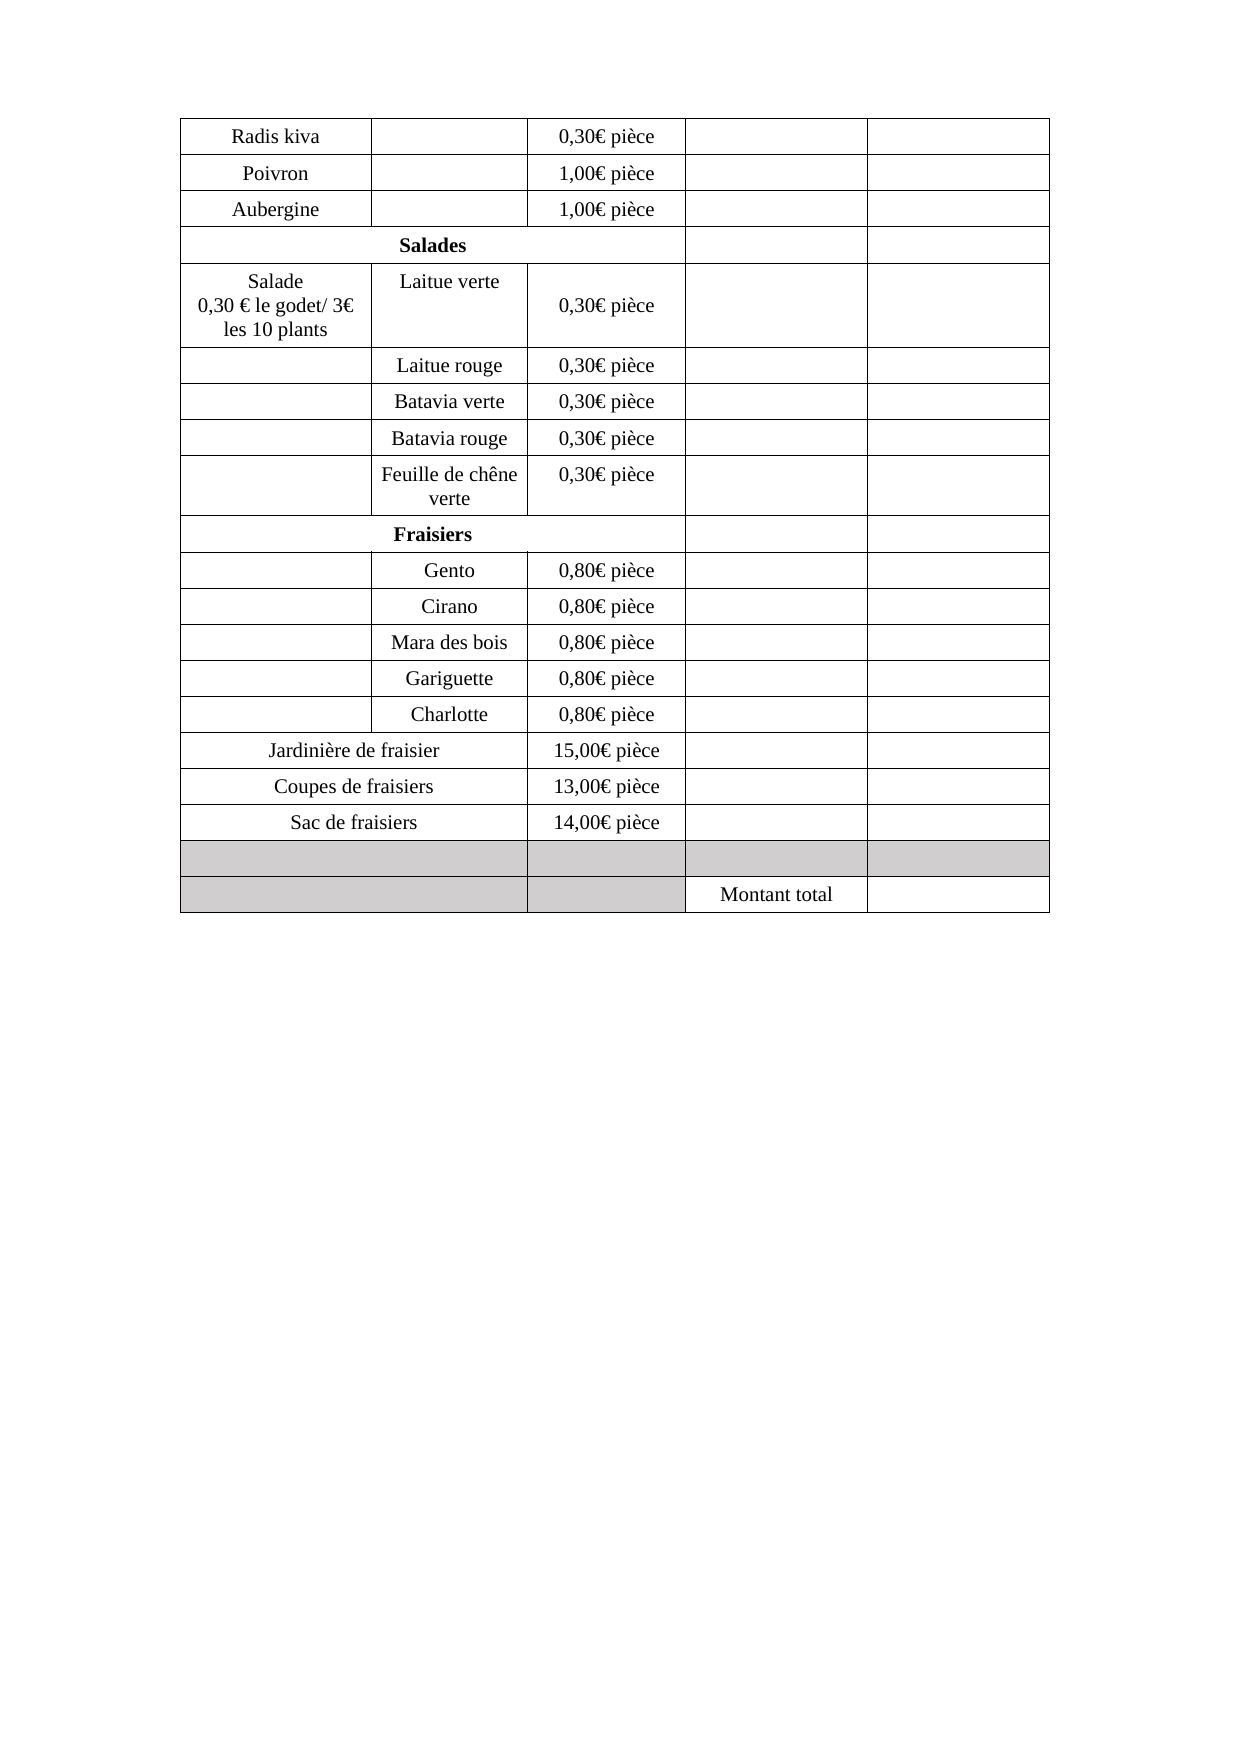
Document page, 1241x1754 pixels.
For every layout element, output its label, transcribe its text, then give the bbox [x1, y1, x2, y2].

table_cell 0,80€ pièce [528, 661, 685, 696]
table_cell Jardinière de fraisier [181, 733, 527, 768]
table_cell [181, 348, 371, 383]
table_cell 0,80€ pièce [528, 697, 685, 732]
table_cell [686, 119, 867, 154]
table_cell [868, 697, 1049, 732]
table_cell [528, 841, 685, 876]
table_cell [686, 697, 867, 732]
table_cell 0,30€ pièce [528, 348, 685, 383]
table_cell [181, 553, 371, 587]
table_cell [868, 264, 1049, 347]
table_cell [868, 516, 1049, 551]
table_cell 13,00€ pièce [528, 769, 685, 804]
table_cell [372, 155, 527, 190]
table_cell 1,00€ pièce [528, 155, 685, 190]
table_cell [181, 589, 371, 623]
table_cell [686, 191, 867, 226]
table_cell [868, 420, 1049, 455]
table_cell [868, 384, 1049, 419]
table_cell [686, 155, 867, 190]
table_cell 0,80€ pièce [528, 553, 685, 587]
table_cell [181, 420, 371, 455]
table_cell [686, 769, 867, 804]
table_cell [686, 841, 867, 876]
table_cell [181, 456, 371, 515]
table_cell [868, 227, 1049, 263]
table_cell [868, 877, 1049, 912]
table_cell Gento [372, 553, 527, 587]
table_cell 0,30€ pièce [528, 264, 685, 347]
table_cell [868, 805, 1049, 840]
table_cell [686, 384, 867, 419]
table_cell [181, 877, 527, 912]
table_cell [868, 348, 1049, 383]
table_cell [181, 697, 371, 732]
table_cell [868, 456, 1049, 515]
table_cell 0,80€ pièce [528, 625, 685, 659]
table_cell 0,30€ pièce [528, 456, 685, 515]
table_cell Laitue verte [372, 264, 527, 347]
table_cell [181, 384, 371, 419]
table_cell [868, 733, 1049, 768]
table_cell [686, 625, 867, 659]
table_cell Mara des bois [372, 625, 527, 659]
table_cell Poivron [181, 155, 371, 190]
table_cell [686, 661, 867, 696]
table_cell Radis kiva [181, 119, 371, 154]
table_cell 0,30€ pièce [528, 119, 685, 154]
table_cell Salades [181, 227, 685, 263]
table_cell [868, 589, 1049, 623]
table_cell [868, 769, 1049, 804]
table_cell Coupes de fraisiers [181, 769, 527, 804]
table_cell [686, 553, 867, 587]
table_cell [686, 348, 867, 383]
table_cell 0,80€ pièce [528, 589, 685, 623]
table_cell [868, 191, 1049, 226]
table_cell [868, 553, 1049, 587]
table_cell 1,00€ pièce [528, 191, 685, 226]
table_cell [181, 661, 371, 696]
table_cell Batavia rouge [372, 420, 527, 455]
table_cell [686, 805, 867, 840]
table_cell [686, 264, 867, 347]
table_cell [868, 119, 1049, 154]
table_cell [686, 456, 867, 515]
table_cell Sac de fraisiers [181, 805, 527, 840]
table_cell [686, 516, 867, 551]
table_cell [181, 841, 527, 876]
table_cell Charlotte [372, 697, 527, 732]
table_cell [372, 119, 527, 154]
table_cell [181, 625, 371, 659]
table_cell 0,30€ pièce [528, 384, 685, 419]
table_cell [528, 877, 685, 912]
table_cell Montant total [686, 877, 867, 912]
table_cell Salade 0,30 € le godet/ 3€ les 10 plants [181, 264, 371, 347]
table_cell Fraisiers [181, 516, 685, 551]
table_cell 14,00€ pièce [528, 805, 685, 840]
table_cell [868, 841, 1049, 876]
table_cell Gariguette [372, 661, 527, 696]
table_cell [686, 420, 867, 455]
table_cell [868, 155, 1049, 190]
table_cell Aubergine [181, 191, 371, 226]
table_cell Laitue rouge [372, 348, 527, 383]
table_cell [686, 589, 867, 623]
table_cell [686, 227, 867, 263]
table_cell [868, 625, 1049, 659]
table_cell 0,30€ pièce [528, 420, 685, 455]
table_cell Feuille de chêne verte [372, 456, 527, 515]
table_cell Cirano [372, 589, 527, 623]
table_cell [686, 733, 867, 768]
table_cell Batavia verte [372, 384, 527, 419]
table_cell [372, 191, 527, 226]
table_cell 15,00€ pièce [528, 733, 685, 768]
table_cell [868, 661, 1049, 696]
